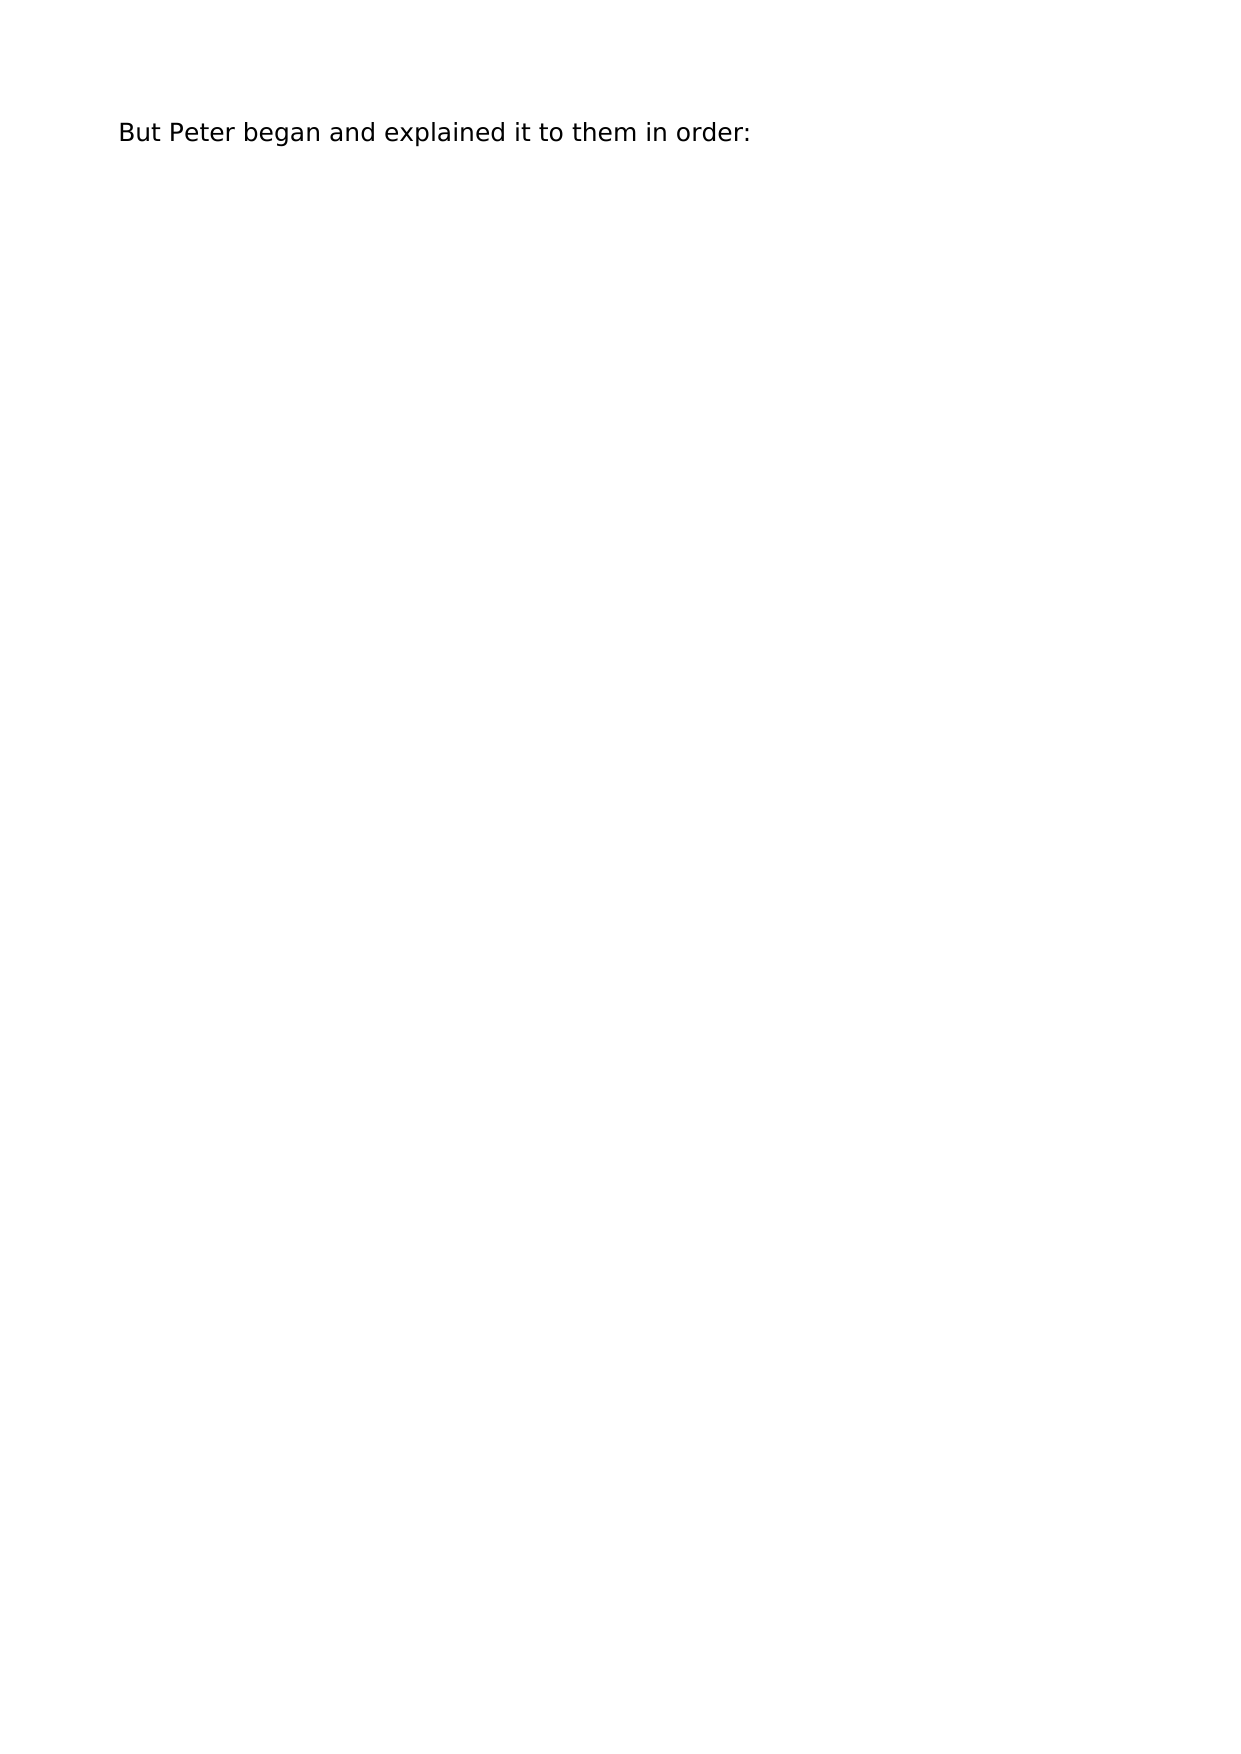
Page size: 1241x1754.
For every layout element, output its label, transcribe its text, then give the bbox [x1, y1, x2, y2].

text But Peter began and explained it to them in order: [118, 118, 1122, 147]
